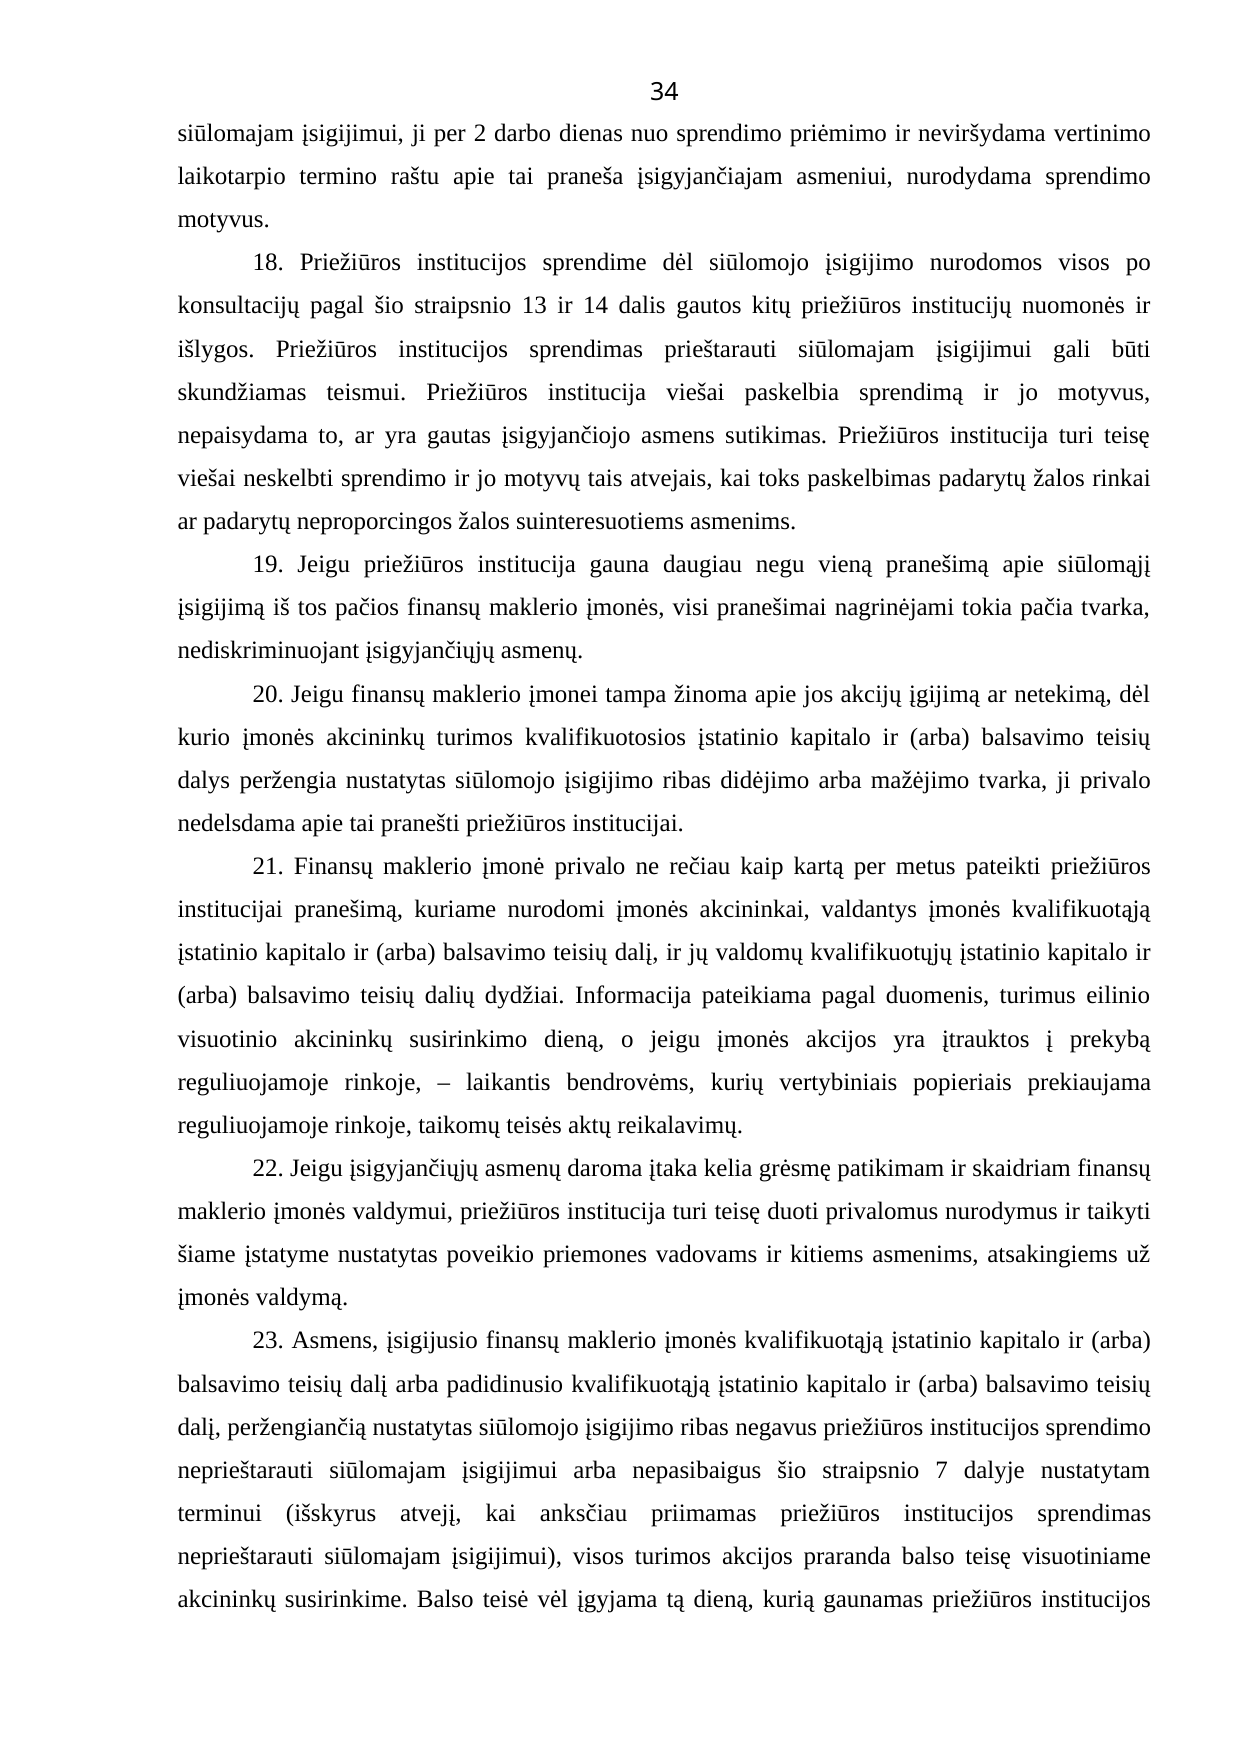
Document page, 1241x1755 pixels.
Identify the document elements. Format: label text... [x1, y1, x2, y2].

text siūlomajam įsigijimui, ji per 2 darbo dienas nuo sprendimo priėmimo ir neviršydama vertinimo laikotarpio termino raštu apie tai praneša įsigyjančiajam asmeniui, nurodydama sprendimo motyvus. [177, 118, 1152, 233]
text 19. Jeigu priežiūros institucija gauna daugiau negu vieną pranešimą apie siūlomąjį įsigijimą iš tos pačios finansų maklerio įmonės, visi pranešimai nagrinėjami tokia pačia tvarka, nediskriminuojant įsigyjančiųjų asmenų. [177, 549, 1152, 664]
text 21. Finansų maklerio įmonė privalo ne rečiau kaip kartą per metus pateikti priežiūros institucijai pranešimą, kuriame nurodomi įmonės akcininkai, valdantys įmonės kvalifikuotąją įstatinio kapitalo ir (arba) balsavimo teisių dalį, ir jų valdomų kvalifikuotųjų įstatinio kapitalo ir (arba) balsavimo teisių dalių dydžiai. Informacija pateikiama pagal duomenis, turimus eilinio visuotinio akcininkų susirinkimo dieną, o jeigu įmonės akcijos yra įtrauktos į prekybą reguliuojamoje rinkoje, – laikantis bendrovėms, kurių vertybiniais popieriais prekiaujama reguliuojamoje rinkoje, taikomų teisės aktų reikalavimų. [177, 851, 1152, 1139]
text 20. Jeigu finansų maklerio įmonei tampa žinoma apie jos akcijų įgijimą ar netekimą, dėl kurio įmonės akcininkų turimos kvalifikuotosios įstatinio kapitalo ir (arba) balsavimo teisių dalys peržengia nustatytas siūlomojo įsigijimo ribas didėjimo arba mažėjimo tvarka, ji privalo nedelsdama apie tai pranešti priežiūros institucijai. [177, 679, 1152, 837]
text 18. Priežiūros institucijos sprendime dėl siūlomojo įsigijimo nurodomos visos po konsultacijų pagal šio straipsnio 13 ir 14 dalis gautos kitų priežiūros institucijų nuomonės ir išlygos. Priežiūros institucijos sprendimas prieštarauti siūlomajam įsigijimui gali būti skundžiamas teismui. Priežiūros institucija viešai paskelbia sprendimą ir jo motyvus, nepaisydama to, ar yra gautas įsigyjančiojo asmens sutikimas. Priežiūros institucija turi teisę viešai neskelbti sprendimo ir jo motyvų tais atvejais, kai toks paskelbimas padarytų žalos rinkai ar padarytų neproporcingos žalos suinteresuotiems asmenims. [177, 247, 1152, 535]
text 22. Jeigu įsigyjančiųjų asmenų daroma įtaka kelia grėsmę patikimam ir skaidriam finansų maklerio įmonės valdymui, priežiūros institucija turi teisę duoti privalomus nurodymus ir taikyti šiame įstatyme nustatytas poveikio priemones vadovams ir kitiems asmenims, atsakingiems už įmonės valdymą. [177, 1153, 1152, 1311]
text 23. Asmens, įsigijusio finansų maklerio įmonės kvalifikuotąją įstatinio kapitalo ir (arba) balsavimo teisių dalį arba padidinusio kvalifikuotąją įstatinio kapitalo ir (arba) balsavimo teisių dalį, peržengiančią nustatytas siūlomojo įsigijimo ribas negavus priežiūros institucijos sprendimo neprieštarauti siūlomajam įsigijimui arba nepasibaigus šio straipsnio 7 dalyje nustatytam terminui (išskyrus atvejį, kai anksčiau priimamas priežiūros institucijos sprendimas neprieštarauti siūlomajam įsigijimui), visos turimos akcijos praranda balso teisę visuotiniame akcininkų susirinkime. Balso teisė vėl įgyjama tą dieną, kurią gaunamas priežiūros institucijos [177, 1326, 1152, 1613]
